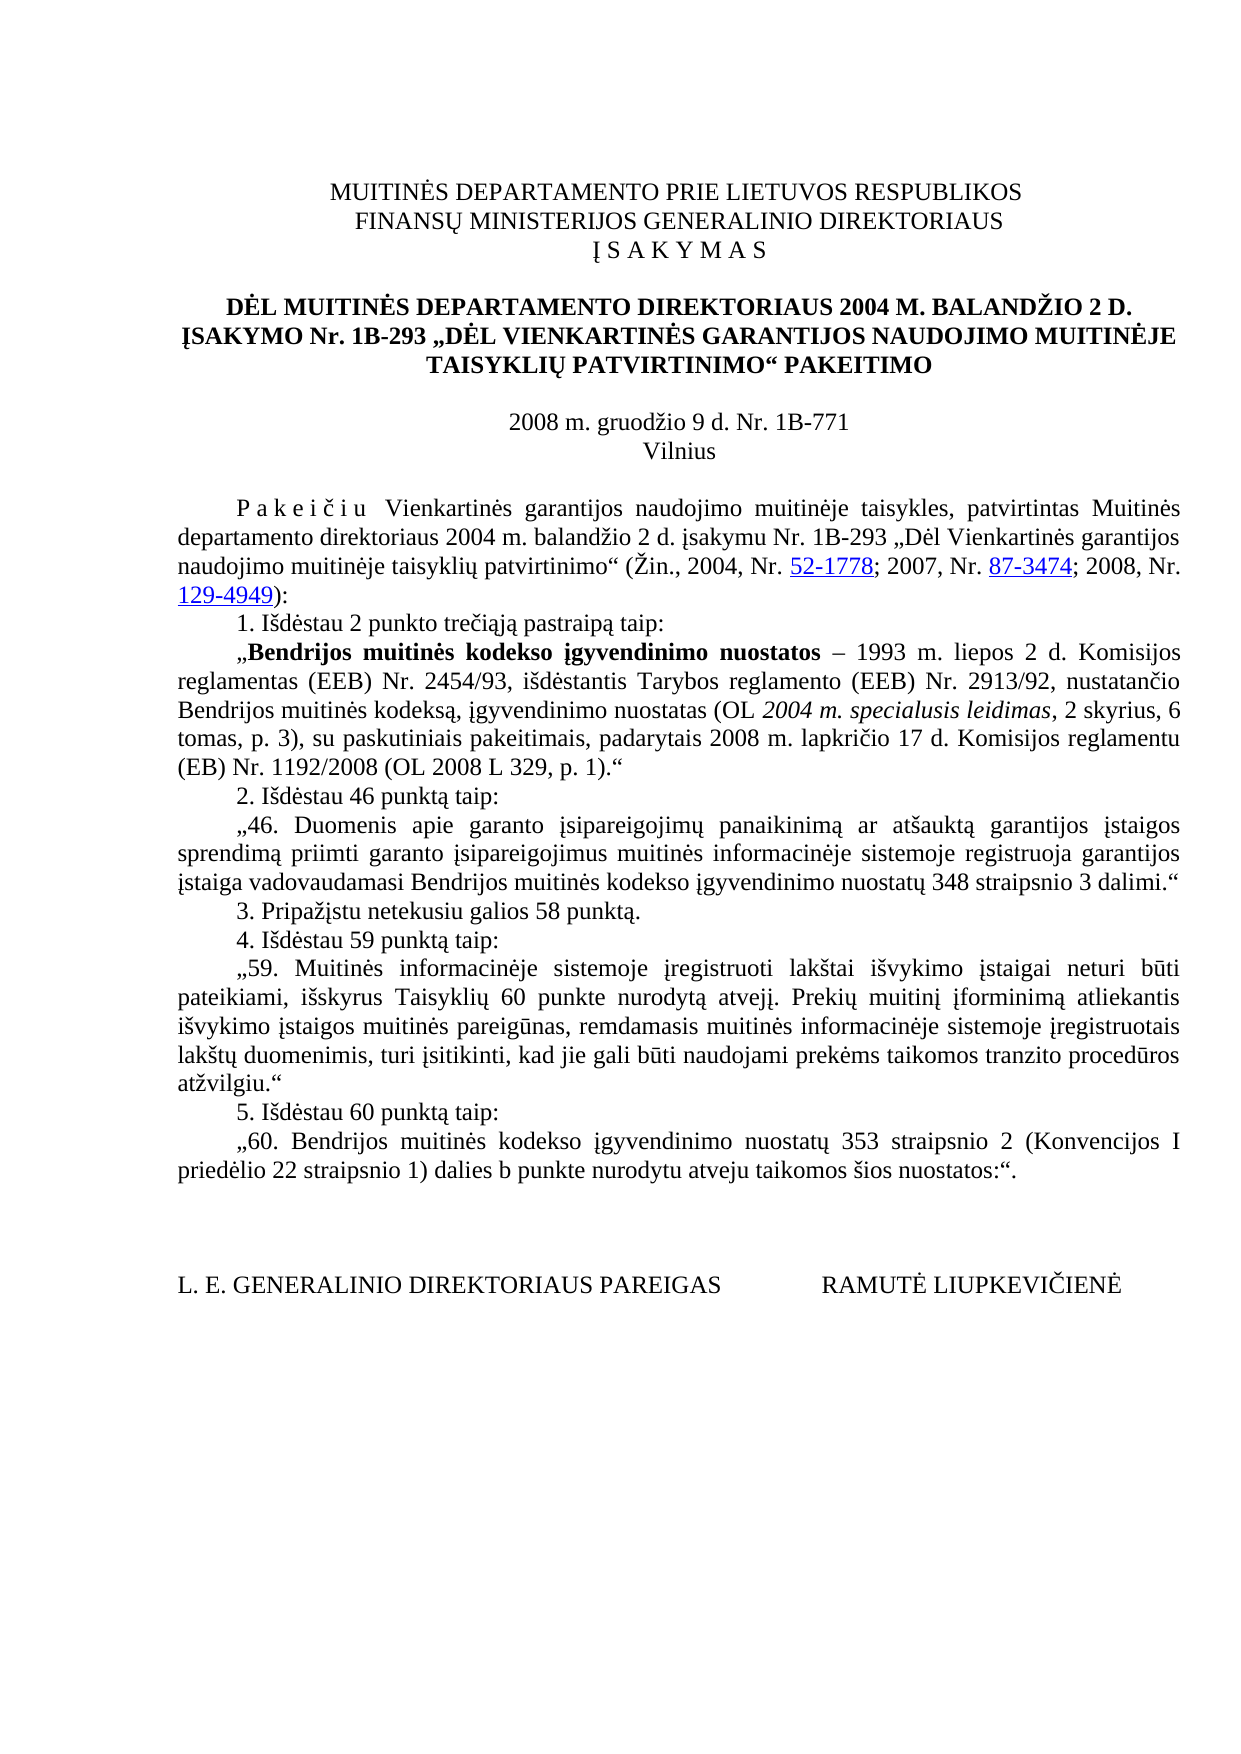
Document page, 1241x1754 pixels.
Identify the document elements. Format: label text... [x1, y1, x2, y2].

text L. E. GENERALINIO DIREKTORIAUS PAREIGAS RAMUTĖ LIUPKEVIČIENĖ [177, 1270, 1181, 1298]
text 2008 m. gruodžio 9 d. Nr. 1B-771 [177, 407, 1181, 436]
text „59. Muitinės informacinėje sistemoje įregistruoti lakštai išvykimo įstaigai neturi būti pateikiami, išskyrus Taisyklių 60 punkte nurodytą atvejį. Prekių muitinį įforminimą atliekantis išvykimo įstaigos muitinės pareigūnas, remdamasis muitinės informacinėje sistemoje įregistruotais lakštų duomenimis, turi įsitikinti, kad jie gali būti naudojami prekėms taikomos tranzito procedūros atžvilgiu.“ [177, 953, 1181, 1097]
text FINANSŲ MINISTERIJOS GENERALINIO DIREKTORIAUS [177, 206, 1181, 235]
text 3. Pripažįstu netekusiu galios 58 punktą. [177, 896, 1181, 925]
text „46. Duomenis apie garanto įsipareigojimų panaikinimą ar atšauktą garantijos įstaigos sprendimą priimti garanto įsipareigojimus muitinės informacinėje sistemoje registruoja garantijos įstaiga vadovaudamasi Bendrijos muitinės kodekso įgyvendinimo nuostatų 348 straipsnio 3 dalimi.“ [177, 810, 1181, 896]
text DĖL MUITINĖS DEPARTAMENTO DIREKTORIAUS 2004 M. BALANDŽIO 2 D. ĮSAKYMO Nr. 1B-293 „DĖL VIENKARTINĖS GARANTIJOS NAUDOJIMO MUITINĖJE TAISYKLIŲ PATVIRTINIMO“ PAKEITIMO [177, 292, 1181, 378]
text Pakeičiu Vienkartinės garantijos naudojimo muitinėje taisykles, patvirtintas Muitinės departamento direktoriaus 2004 m. balandžio 2 d. įsakymu Nr. 1B-293 „Dėl Vienkartinės garantijos naudojimo muitinėje taisyklių patvirtinimo“ (Žin., 2004, Nr. 52-1778; 2007, Nr. 87-3474; 2008, Nr. 129-4949): [177, 493, 1181, 608]
text „60. Bendrijos muitinės kodekso įgyvendinimo nuostatų 353 straipsnio 2 (Konvencijos I priedėlio 22 straipsnio 1) dalies b punkte nurodytu atveju taikomos šios nuostatos:“. [177, 1126, 1181, 1183]
text Vilnius [177, 436, 1181, 465]
text „Bendrijos muitinės kodekso įgyvendinimo nuostatos – 1993 m. liepos 2 d. Komisijos reglamentas (EEB) Nr. 2454/93, išdėstantis Tarybos reglamento (EEB) Nr. 2913/92, nustatančio Bendrijos muitinės kodeksą, įgyvendinimo nuostatas (OL 2004 m. specialusis leidimas, 2 skyrius, 6 tomas, p. 3), su paskutiniais pakeitimais, padarytais 2008 m. lapkričio 17 d. Komisijos reglamentu (EB) Nr. 1192/2008 (OL 2008 L 329, p. 1).“ [177, 637, 1181, 781]
text 2. Išdėstau 46 punktą taip: [177, 781, 1181, 810]
text 5. Išdėstau 60 punktą taip: [177, 1097, 1181, 1126]
text 4. Išdėstau 59 punktą taip: [177, 925, 1181, 953]
text 1. Išdėstau 2 punkto trečiąją pastraipą taip: [177, 608, 1181, 637]
text MUITINĖS DEPARTAMENTO PRIE LIETUVOS RESPUBLIKOS [177, 177, 1181, 206]
text ĮSAKYMAS [177, 235, 1181, 263]
